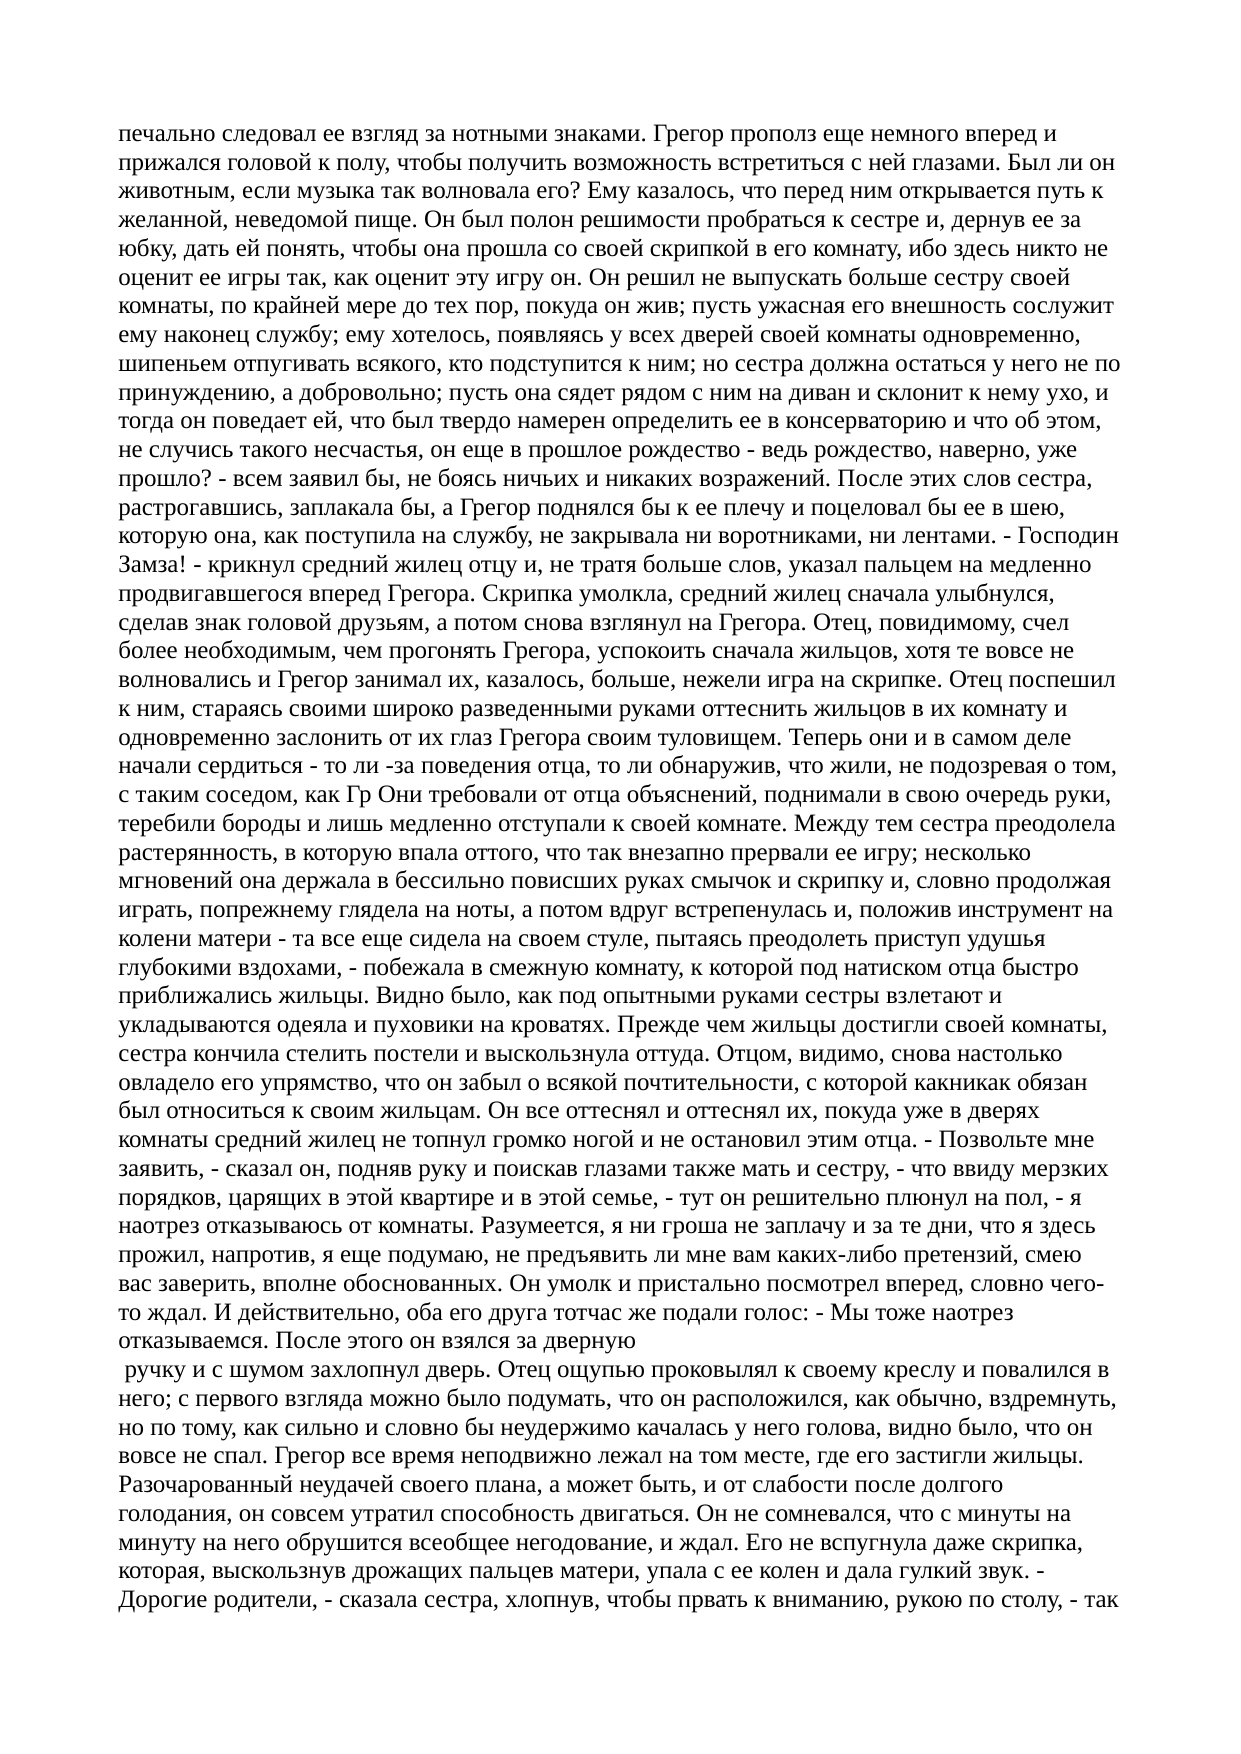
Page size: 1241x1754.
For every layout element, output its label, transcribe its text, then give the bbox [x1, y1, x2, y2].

text печально следовал ее взгляд за нотными знаками. Грегор прополз еще немного вперед и прижался головой к полу, чтобы получить возможность встретиться с ней глазами. Был ли он животным, если музыка так волновала его? Ему казалось, что перед ним открывается путь к желанной, неведомой пище. Он был полон решимости пробраться к сестре и, дернув ее за юбку, дать ей понять, чтобы она прошла со своей скрипкой в его комнату, ибо здесь никто не оценит ее игры так, как оценит эту игру он. Он решил не выпускать больше сестру своей комнаты, по крайней мере до тех пор, покуда он жив; пусть ужасная его внешность сослужит ему наконец службу; ему хотелось, появляясь у всех дверей своей комнаты одновременно, шипеньем отпугивать всякого, кто подступится к ним; но сестра должна остаться у него не по принуждению, а добровольно; пусть она сядет рядом с ним на диван и склонит к нему ухо, и тогда он поведает ей, что был твердо намерен определить ее в консерваторию и что об этом, не случись такого несчастья, он еще в прошлое рождество - ведь рождество, наверно, уже прошло? - всем заявил бы, не боясь ничьих и никаких возражений. После этих слов сестра, растрогавшись, заплакала бы, а Грегор поднялся бы к ее плечу и поцеловал бы ее в шею, которую она, как поступила на службу, не закрывала ни воротниками, ни лентами. - Господин Замза! - крикнул средний жилец отцу и, не тратя больше слов, указал пальцем на медленно продвигавшегося вперед Грегора. Скрипка умолкла, средний жилец сначала улыбнулся, сделав знак головой друзьям, а потом снова взглянул на Грегора. Отец, повидимому, счел более необходимым, чем прогонять Грегора, успокоить сначала жильцов, хотя те вовсе не волновались и Грегор занимал их, казалось, больше, нежели игра на скрипке. Отец поспешил к ним, стараясь своими широко разведенными руками оттеснить жильцов в их комнату и одновременно заслонить от их глаз Грегора своим туловищем. Теперь они и в самом деле начали сердиться - то ли -за поведения отца, то ли обнаружив, что жили, не подозревая о том, с таким соседом, как Гр Они требовали от отца объяснений, поднимали в свою очередь руки, теребили бороды и лишь медленно отступали к своей комнате. Между тем сестра преодолела растерянность, в которую впала оттого, что так внезапно прервали ее игру; несколько мгновений она держала в бессильно повисших руках смычок и скрипку и, словно продолжая играть, попрежнему глядела на ноты, а потом вдруг встрепенулась и, положив инструмент на колени матери - та все еще сидела на своем стуле, пытаясь преодолеть приступ удушья глубокими вздохами, - побежала в смежную комнату, к которой под натиском отца быстро приближались жильцы. Видно было, как под опытными руками сестры взлетают и укладываются одеяла и пуховики на кроватях. Прежде чем жильцы достигли своей комнаты, сестра кончила стелить постели и выскользнула оттуда. Отцом, видимо, снова настолько овладело его упрямство, что он забыл о всякой почтительности, с которой какникак обязан был относиться к своим жильцам. Он все оттеснял и оттеснял их, покуда уже в дверях комнаты средний жилец не топнул громко ногой и не остановил этим отца. - Позвольте мне заявить, - сказал он, подняв руку и поискав глазами также мать и сестру, - что ввиду мерзких порядков, царящих в этой квартире и в этой семье, - тут он решительно плюнул на пол, - я наотрез отказываюсь от комнаты. Разумеется, я ни гроша не заплачу и за те дни, что я здесь прожил, напротив, я еще подумаю, не предъявить ли мне вам каких-либо претензий, смею вас заверить, вполне обоснованных. Он умолк и пристально посмотрел вперед, словно чего-то ждал. И действительно, оба его друга тотчас же подали голос: - Мы тоже наотрез отказываемся. После этого он взялся за дверную [118, 118, 1122, 1354]
text ручку и с шумом захлопнул дверь. Отец ощупью проковылял к своему креслу и повалился в него; с первого взгляда можно было подумать, что он расположился, как обычно, вздремнуть, но по тому, как сильно и словно бы неудержимо качалась у него голова, видно было, что он вовсе не спал. Грегор все время неподвижно лежал на том месте, где его застигли жильцы. Разочарованный неудачей своего плана, а может быть, и от слабости после долгого голодания, он совсем утратил способность двигаться. Он не сомневался, что с минуты на минуту на него обрушится всеобщее негодование, и ждал. Его не вспугнула даже скрипка, которая, выскользнув дрожащих пальцев матери, упала с ее колен и дала гулкий звук. - Дорогие родители, - сказала сестра, хлопнув, чтобы првать к вниманию, рукою по столу, - так [118, 1354, 1122, 1613]
